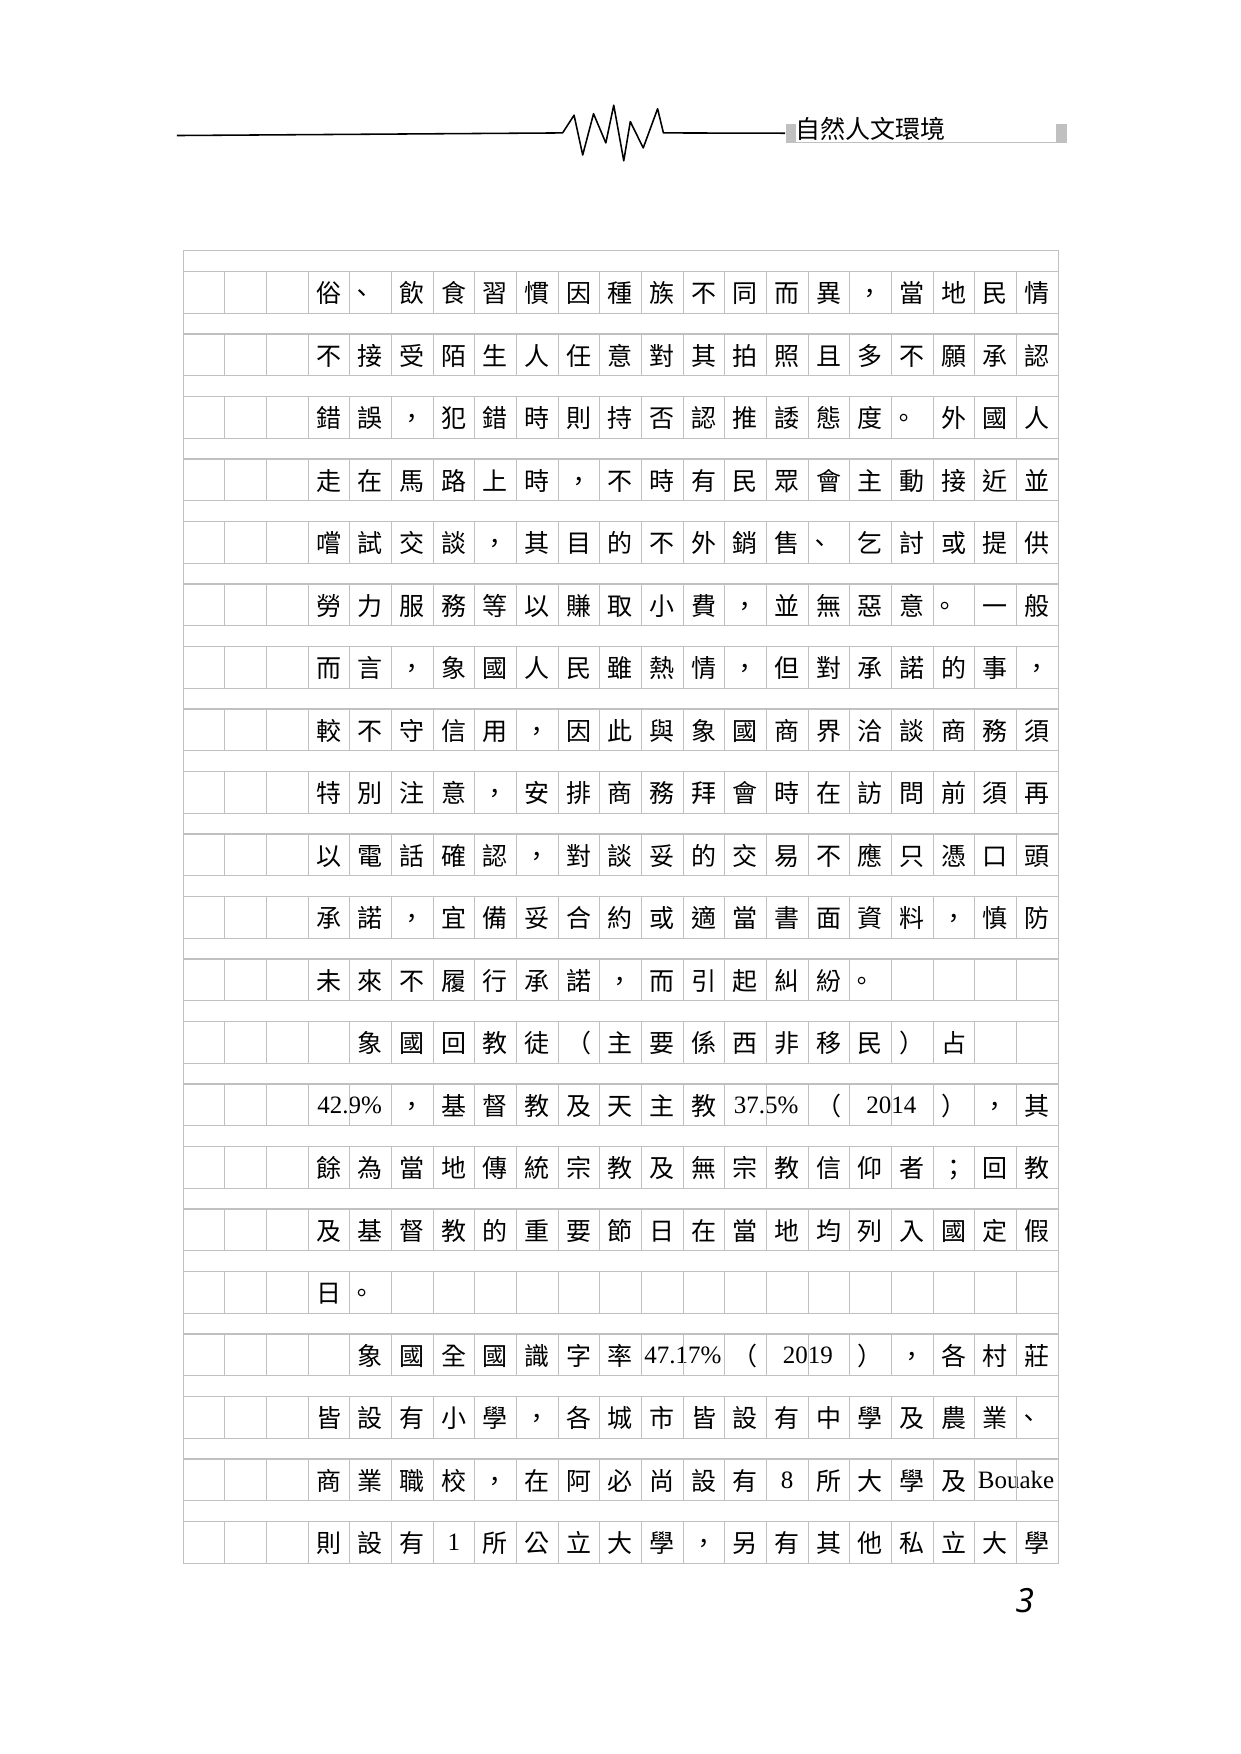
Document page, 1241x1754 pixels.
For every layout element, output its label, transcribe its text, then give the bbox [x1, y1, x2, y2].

text 象國回教徒（主要係西非移民）占42.9%，基督教及天主教37.5%（2014），其餘為當地傳統宗教及無宗教信仰者；回教及基督教的重要節日在當地均列入國定假日。 [517, 1272, 558, 1313]
text 象國回教徒（主要係西非移民）占42.9%，基督教及天主教37.5%（2014），其餘為當地傳統宗教及無宗教信仰者；回教及基督教的重要節日在當地均列入國定假日。 [434, 1272, 474, 1313]
text 象國回教徒（主要係西非移民）占42.9%，基督教及天主教37.5%（2014），其餘為當地傳統宗教及無宗教信仰者；回教及基督教的重要節日在當地均列入國定假日。 [1017, 1085, 1058, 1125]
text 象國回教徒（主要係西非移民）占42.9%，基督教及天主教37.5%（2014），其餘為當地傳統宗教及無宗教信仰者；回教及基督教的重要節日在當地均列入國定假日。 [281, 1064, 1058, 1083]
text 象國回教徒（主要係西非移民）占42.9%，基督教及天主教37.5%（2014），其餘為當地傳統宗教及無宗教信仰者；回教及基督教的重要節日在當地均列入國定假日。 [350, 1147, 391, 1188]
text 象國回教徒（主要係西非移民）占42.9%，基督教及天主教37.5%（2014），其餘為當地傳統宗教及無宗教信仰者；回教及基督教的重要節日在當地均列入國定假日。 [392, 1210, 433, 1250]
text 象牙海岸是一個多種族國家，全國約60餘族，最大種族為Baoulé及Dioula，外國移民占總人口26%，以鄰國布吉納法索、尼日、馬利、幾內亞及塞內加爾人居多，風俗、飲食習慣因種族不同而異，當地民情不接受陌生人任意對其拍照且多不願承認錯誤，犯錯時則持否認推諉態度。外國人走在馬路上時，不時有民眾會主動接近並嚐試交談，其目的不外銷售、乞討或提供勞力服務等以賺取小費，並無惡意。一般而言，象國人民雖熱情，但對承諾的事，較不守信用，因此與象國商界洽談商務須特別注意，安排商務拜會時在訪問前須再以電話確認，對談妥的交易不應只憑口頭承諾，宜備妥合約或適當書面資料，慎防未來不履行承諾，而引起糾紛。 [281, 501, 1058, 521]
text 象國回教徒（主要係西非移民）占42.9%，基督教及天主教37.5%（2014），其餘為當地傳統宗教及無宗教信仰者；回教及基督教的重要節日在當地均列入國定假日。 [392, 1272, 433, 1313]
text 象國回教徒（主要係西非移民）占42.9%，基督教及天主教37.5%（2014），其餘為當地傳統宗教及無宗教信仰者；回教及基督教的重要節日在當地均列入國定假日。 [767, 1210, 808, 1250]
text 象國回教徒（主要係西非移民）占42.9%，基督教及天主教37.5%（2014），其餘為當地傳統宗教及無宗教信仰者；回教及基督教的重要節日在當地均列入國定假日。 [281, 1001, 1058, 1021]
text 象國回教徒（主要係西非移民）占42.9%，基督教及天主教37.5%（2014），其餘為當地傳統宗教及無宗教信仰者；回教及基督教的重要節日在當地均列入國定假日。 [642, 1272, 683, 1313]
text 象國回教徒（主要係西非移民）占42.9%，基督教及天主教37.5%（2014），其餘為當地傳統宗教及無宗教信仰者；回教及基督教的重要節日在當地均列入國定假日。 [850, 1272, 891, 1313]
text 象國回教徒（主要係西非移民）占42.9%，基督教及天主教37.5%（2014），其餘為當地傳統宗教及無宗教信仰者；回教及基督教的重要節日在當地均列入國定假日。 [517, 1147, 558, 1188]
text 象國回教徒（主要係西非移民）占42.9%，基督教及天主教37.5%（2014），其餘為當地傳統宗教及無宗教信仰者；回教及基督教的重要節日在當地均列入國定假日。 [517, 1022, 558, 1063]
text 象國回教徒（主要係西非移民）占42.9%，基督教及天主教37.5%（2014），其餘為當地傳統宗教及無宗教信仰者；回教及基督教的重要節日在當地均列入國定假日。 [281, 1251, 1058, 1271]
text 象國回教徒（主要係西非移民）占42.9%，基督教及天主教37.5%（2014），其餘為當地傳統宗教及無宗教信仰者；回教及基督教的重要節日在當地均列入國定假日。 [642, 1147, 683, 1188]
text 象國回教徒（主要係西非移民）占42.9%，基督教及天主教37.5%（2014），其餘為當地傳統宗教及無宗教信仰者；回教及基督教的重要節日在當地均列入國定假日。 [725, 1272, 766, 1313]
text 象國回教徒（主要係西非移民）占42.9%，基督教及天主教37.5%（2014），其餘為當地傳統宗教及無宗教信仰者；回教及基督教的重要節日在當地均列入國定假日。 [309, 1085, 349, 1125]
text 象國回教徒（主要係西非移民）占42.9%，基督教及天主教37.5%（2014），其餘為當地傳統宗教及無宗教信仰者；回教及基督教的重要節日在當地均列入國定假日。 [600, 1147, 641, 1188]
text 象國回教徒（主要係西非移民）占42.9%，基督教及天主教37.5%（2014），其餘為當地傳統宗教及無宗教信仰者；回教及基督教的重要節日在當地均列入國定假日。 [809, 1210, 849, 1250]
text 象國回教徒（主要係西非移民）占42.9%，基督教及天主教37.5%（2014），其餘為當地傳統宗教及無宗教信仰者；回教及基督教的重要節日在當地均列入國定假日。 [350, 1022, 391, 1063]
text 象國回教徒（主要係西非移民）占42.9%，基督教及天主教37.5%（2014），其餘為當地傳統宗教及無宗教信仰者；回教及基督教的重要節日在當地均列入國定假日。 [850, 1210, 891, 1250]
text 象國回教徒（主要係西非移民）占42.9%，基督教及天主教37.5%（2014），其餘為當地傳統宗教及無宗教信仰者；回教及基督教的重要節日在當地均列入國定假日。 [725, 1147, 766, 1188]
text 象國回教徒（主要係西非移民）占42.9%，基督教及天主教37.5%（2014），其餘為當地傳統宗教及無宗教信仰者；回教及基督教的重要節日在當地均列入國定假日。 [309, 1022, 349, 1063]
text 象國回教徒（主要係西非移民）占42.9%，基督教及天主教37.5%（2014），其餘為當地傳統宗教及無宗教信仰者；回教及基督教的重要節日在當地均列入國定假日。 [934, 1147, 974, 1188]
text 象牙海岸是一個多種族國家，全國約60餘族，最大種族為Baoulé及Dioula，外國移民占總人口26%，以鄰國布吉納法索、尼日、馬利、幾內亞及塞內加爾人居多，風俗、飲食習慣因種族不同而異，當地民情不接受陌生人任意對其拍照且多不願承認錯誤，犯錯時則持否認推諉態度。外國人走在馬路上時，不時有民眾會主動接近並嚐試交談，其目的不外銷售、乞討或提供勞力服務等以賺取小費，並無惡意。一般而言，象國人民雖熱情，但對承諾的事，較不守信用，因此與象國商界洽談商務須特別注意，安排商務拜會時在訪問前須再以電話確認，對談妥的交易不應只憑口頭承諾，宜備妥合約或適當書面資料，慎防未來不履行承諾，而引起糾紛。 [281, 939, 1058, 958]
text 象國回教徒（主要係西非移民）占42.9%，基督教及天主教37.5%（2014），其餘為當地傳統宗教及無宗教信仰者；回教及基督教的重要節日在當地均列入國定假日。 [1017, 1022, 1058, 1063]
text 象國回教徒（主要係西非移民）占42.9%，基督教及天主教37.5%（2014），其餘為當地傳統宗教及無宗教信仰者；回教及基督教的重要節日在當地均列入國定假日。 [350, 1210, 391, 1250]
text 象國回教徒（主要係西非移民）占42.9%，基督教及天主教37.5%（2014），其餘為當地傳統宗教及無宗教信仰者；回教及基督教的重要節日在當地均列入國定假日。 [1017, 1272, 1058, 1313]
text 象牙海岸是一個多種族國家，全國約60餘族，最大種族為Baoulé及Dioula，外國移民占總人口26%，以鄰國布吉納法索、尼日、馬利、幾內亞及塞內加爾人居多，風俗、飲食習慣因種族不同而異，當地民情不接受陌生人任意對其拍照且多不願承認錯誤，犯錯時則持否認推諉態度。外國人走在馬路上時，不時有民眾會主動接近並嚐試交談，其目的不外銷售、乞討或提供勞力服務等以賺取小費，並無惡意。一般而言，象國人民雖熱情，但對承諾的事，較不守信用，因此與象國商界洽談商務須特別注意，安排商務拜會時在訪問前須再以電話確認，對談妥的交易不應只憑口頭承諾，宜備妥合約或適當書面資料，慎防未來不履行承諾，而引起糾紛。 [281, 751, 1058, 771]
text 象國回教徒（主要係西非移民）占42.9%，基督教及天主教37.5%（2014），其餘為當地傳統宗教及無宗教信仰者；回教及基督教的重要節日在當地均列入國定假日。 [767, 1272, 808, 1313]
text 象國回教徒（主要係西非移民）占42.9%，基督教及天主教37.5%（2014），其餘為當地傳統宗教及無宗教信仰者；回教及基督教的重要節日在當地均列入國定假日。 [559, 1210, 599, 1250]
text 象牙海岸是一個多種族國家，全國約60餘族，最大種族為Baoulé及Dioula，外國移民占總人口26%，以鄰國布吉納法索、尼日、馬利、幾內亞及塞內加爾人居多，風俗、飲食習慣因種族不同而異，當地民情不接受陌生人任意對其拍照且多不願承認錯誤，犯錯時則持否認推諉態度。外國人走在馬路上時，不時有民眾會主動接近並嚐試交談，其目的不外銷售、乞討或提供勞力服務等以賺取小費，並無惡意。一般而言，象國人民雖熱情，但對承諾的事，較不守信用，因此與象國商界洽談商務須特別注意，安排商務拜會時在訪問前須再以電話確認，對談妥的交易不應只憑口頭承諾，宜備妥合約或適當書面資料，慎防未來不履行承諾，而引起糾紛。 [281, 564, 1058, 583]
text 象國全國識字率47.17%（2019），各村莊皆設有小學，各城市皆設有中學及農業、商業職校，在阿必尚設有8所大學及Bouake則設有1所公立大學，另有其他私立大學及外國大學分校。 [281, 1501, 1058, 1521]
text 象國回教徒（主要係西非移民）占42.9%，基督教及天主教37.5%（2014），其餘為當地傳統宗教及無宗教信仰者；回教及基督教的重要節日在當地均列入國定假日。 [350, 1272, 391, 1313]
text 象國回教徒（主要係西非移民）占42.9%，基督教及天主教37.5%（2014），其餘為當地傳統宗教及無宗教信仰者；回教及基督教的重要節日在當地均列入國定假日。 [725, 1085, 766, 1125]
text 象牙海岸是一個多種族國家，全國約60餘族，最大種族為Baoulé及Dioula，外國移民占總人口26%，以鄰國布吉納法索、尼日、馬利、幾內亞及塞內加爾人居多，風俗、飲食習慣因種族不同而異，當地民情不接受陌生人任意對其拍照且多不願承認錯誤，犯錯時則持否認推諉態度。外國人走在馬路上時，不時有民眾會主動接近並嚐試交談，其目的不外銷售、乞討或提供勞力服務等以賺取小費，並無惡意。一般而言，象國人民雖熱情，但對承諾的事，較不守信用，因此與象國商界洽談商務須特別注意，安排商務拜會時在訪問前須再以電話確認，對談妥的交易不應只憑口頭承諾，宜備妥合約或適當書面資料，慎防未來不履行承諾，而引起糾紛。 [281, 626, 1058, 646]
text 象國回教徒（主要係西非移民）占42.9%，基督教及天主教37.5%（2014），其餘為當地傳統宗教及無宗教信仰者；回教及基督教的重要節日在當地均列入國定假日。 [517, 1210, 558, 1250]
text 象國回教徒（主要係西非移民）占42.9%，基督教及天主教37.5%（2014），其餘為當地傳統宗教及無宗教信仰者；回教及基督教的重要節日在當地均列入國定假日。 [475, 1022, 516, 1063]
text 象國回教徒（主要係西非移民）占42.9%，基督教及天主教37.5%（2014），其餘為當地傳統宗教及無宗教信仰者；回教及基督教的重要節日在當地均列入國定假日。 [600, 1085, 641, 1125]
text 象國回教徒（主要係西非移民）占42.9%，基督教及天主教37.5%（2014），其餘為當地傳統宗教及無宗教信仰者；回教及基督教的重要節日在當地均列入國定假日。 [281, 1189, 1058, 1208]
text 象國回教徒（主要係西非移民）占42.9%，基督教及天主教37.5%（2014），其餘為當地傳統宗教及無宗教信仰者；回教及基督教的重要節日在當地均列入國定假日。 [809, 1272, 849, 1313]
text 象國回教徒（主要係西非移民）占42.9%，基督教及天主教37.5%（2014），其餘為當地傳統宗教及無宗教信仰者；回教及基督教的重要節日在當地均列入國定假日。 [1017, 1147, 1058, 1188]
text 象國回教徒（主要係西非移民）占42.9%，基督教及天主教37.5%（2014），其餘為當地傳統宗教及無宗教信仰者；回教及基督教的重要節日在當地均列入國定假日。 [434, 1085, 474, 1125]
text 象國回教徒（主要係西非移民）占42.9%，基督教及天主教37.5%（2014），其餘為當地傳統宗教及無宗教信仰者；回教及基督教的重要節日在當地均列入國定假日。 [725, 1210, 766, 1250]
text 象國回教徒（主要係西非移民）占42.9%，基督教及天主教37.5%（2014），其餘為當地傳統宗教及無宗教信仰者；回教及基督教的重要節日在當地均列入國定假日。 [850, 1022, 891, 1063]
text 象國回教徒（主要係西非移民）占42.9%，基督教及天主教37.5%（2014），其餘為當地傳統宗教及無宗教信仰者；回教及基督教的重要節日在當地均列入國定假日。 [309, 1272, 349, 1313]
text 象國回教徒（主要係西非移民）占42.9%，基督教及天主教37.5%（2014），其餘為當地傳統宗教及無宗教信仰者；回教及基督教的重要節日在當地均列入國定假日。 [642, 1022, 683, 1063]
text 象國回教徒（主要係西非移民）占42.9%，基督教及天主教37.5%（2014），其餘為當地傳統宗教及無宗教信仰者；回教及基督教的重要節日在當地均列入國定假日。 [1017, 1210, 1058, 1250]
text 象國回教徒（主要係西非移民）占42.9%，基督教及天主教37.5%（2014），其餘為當地傳統宗教及無宗教信仰者；回教及基督教的重要節日在當地均列入國定假日。 [559, 1085, 599, 1125]
text 象國回教徒（主要係西非移民）占42.9%，基督教及天主教37.5%（2014），其餘為當地傳統宗教及無宗教信仰者；回教及基督教的重要節日在當地均列入國定假日。 [392, 1147, 433, 1188]
text 象國回教徒（主要係西非移民）占42.9%，基督教及天主教37.5%（2014），其餘為當地傳統宗教及無宗教信仰者；回教及基督教的重要節日在當地均列入國定假日。 [809, 1147, 849, 1188]
text 象國回教徒（主要係西非移民）占42.9%，基督教及天主教37.5%（2014），其餘為當地傳統宗教及無宗教信仰者；回教及基督教的重要節日在當地均列入國定假日。 [392, 1022, 433, 1063]
text 象國回教徒（主要係西非移民）占42.9%，基督教及天主教37.5%（2014），其餘為當地傳統宗教及無宗教信仰者；回教及基督教的重要節日在當地均列入國定假日。 [434, 1210, 474, 1250]
text 象國回教徒（主要係西非移民）占42.9%，基督教及天主教37.5%（2014），其餘為當地傳統宗教及無宗教信仰者；回教及基督教的重要節日在當地均列入國定假日。 [975, 1147, 1016, 1188]
text 象國回教徒（主要係西非移民）占42.9%，基督教及天主教37.5%（2014），其餘為當地傳統宗教及無宗教信仰者；回教及基督教的重要節日在當地均列入國定假日。 [350, 1085, 391, 1125]
text 象國回教徒（主要係西非移民）占42.9%，基督教及天主教37.5%（2014），其餘為當地傳統宗教及無宗教信仰者；回教及基督教的重要節日在當地均列入國定假日。 [975, 1272, 1016, 1313]
text 象牙海岸是一個多種族國家，全國約60餘族，最大種族為Baoulé及Dioula，外國移民占總人口26%，以鄰國布吉納法索、尼日、馬利、幾內亞及塞內加爾人居多，風俗、飲食習慣因種族不同而異，當地民情不接受陌生人任意對其拍照且多不願承認錯誤，犯錯時則持否認推諉態度。外國人走在馬路上時，不時有民眾會主動接近並嚐試交談，其目的不外銷售、乞討或提供勞力服務等以賺取小費，並無惡意。一般而言，象國人民雖熱情，但對承諾的事，較不守信用，因此與象國商界洽談商務須特別注意，安排商務拜會時在訪問前須再以電話確認，對談妥的交易不應只憑口頭承諾，宜備妥合約或適當書面資料，慎防未來不履行承諾，而引起糾紛。 [281, 876, 1058, 896]
text 象國全國識字率47.17%（2019），各村莊皆設有小學，各城市皆設有中學及農業、商業職校，在阿必尚設有8所大學及Bouake則設有1所公立大學，另有其他私立大學及外國大學分校。 [281, 1376, 1058, 1396]
text 象國回教徒（主要係西非移民）占42.9%，基督教及天主教37.5%（2014），其餘為當地傳統宗教及無宗教信仰者；回教及基督教的重要節日在當地均列入國定假日。 [475, 1147, 516, 1188]
text 象國回教徒（主要係西非移民）占42.9%，基督教及天主教37.5%（2014），其餘為當地傳統宗教及無宗教信仰者；回教及基督教的重要節日在當地均列入國定假日。 [309, 1147, 349, 1188]
text 象國回教徒（主要係西非移民）占42.9%，基督教及天主教37.5%（2014），其餘為當地傳統宗教及無宗教信仰者；回教及基督教的重要節日在當地均列入國定假日。 [892, 1085, 933, 1125]
text 象國全國識字率47.17%（2019），各村莊皆設有小學，各城市皆設有中學及農業、商業職校，在阿必尚設有8所大學及Bouake則設有1所公立大學，另有其他私立大學及外國大學分校。 [281, 1314, 1058, 1333]
text 象國回教徒（主要係西非移民）占42.9%，基督教及天主教37.5%（2014），其餘為當地傳統宗教及無宗教信仰者；回教及基督教的重要節日在當地均列入國定假日。 [892, 1147, 933, 1188]
text 象國回教徒（主要係西非移民）占42.9%，基督教及天主教37.5%（2014），其餘為當地傳統宗教及無宗教信仰者；回教及基督教的重要節日在當地均列入國定假日。 [934, 1210, 974, 1250]
text 象國回教徒（主要係西非移民）占42.9%，基督教及天主教37.5%（2014），其餘為當地傳統宗教及無宗教信仰者；回教及基督教的重要節日在當地均列入國定假日。 [767, 1085, 808, 1125]
text 象國回教徒（主要係西非移民）占42.9%，基督教及天主教37.5%（2014），其餘為當地傳統宗教及無宗教信仰者；回教及基督教的重要節日在當地均列入國定假日。 [475, 1272, 516, 1313]
text 象國回教徒（主要係西非移民）占42.9%，基督教及天主教37.5%（2014），其餘為當地傳統宗教及無宗教信仰者；回教及基督教的重要節日在當地均列入國定假日。 [600, 1210, 641, 1250]
text 象國回教徒（主要係西非移民）占42.9%，基督教及天主教37.5%（2014），其餘為當地傳統宗教及無宗教信仰者；回教及基督教的重要節日在當地均列入國定假日。 [892, 1210, 933, 1250]
text 象牙海岸是一個多種族國家，全國約60餘族，最大種族為Baoulé及Dioula，外國移民占總人口26%，以鄰國布吉納法索、尼日、馬利、幾內亞及塞內加爾人居多，風俗、飲食習慣因種族不同而異，當地民情不接受陌生人任意對其拍照且多不願承認錯誤，犯錯時則持否認推諉態度。外國人走在馬路上時，不時有民眾會主動接近並嚐試交談，其目的不外銷售、乞討或提供勞力服務等以賺取小費，並無惡意。一般而言，象國人民雖熱情，但對承諾的事，較不守信用，因此與象國商界洽談商務須特別注意，安排商務拜會時在訪問前須再以電話確認，對談妥的交易不應只憑口頭承諾，宜備妥合約或適當書面資料，慎防未來不履行承諾，而引起糾紛。 [281, 376, 1058, 396]
text 象國回教徒（主要係西非移民）占42.9%，基督教及天主教37.5%（2014），其餘為當地傳統宗教及無宗教信仰者；回教及基督教的重要節日在當地均列入國定假日。 [809, 1022, 849, 1063]
text 象牙海岸是一個多種族國家，全國約60餘族，最大種族為Baoulé及Dioula，外國移民占總人口26%，以鄰國布吉納法索、尼日、馬利、幾內亞及塞內加爾人居多，風俗、飲食習慣因種族不同而異，當地民情不接受陌生人任意對其拍照且多不願承認錯誤，犯錯時則持否認推諉態度。外國人走在馬路上時，不時有民眾會主動接近並嚐試交談，其目的不外銷售、乞討或提供勞力服務等以賺取小費，並無惡意。一般而言，象國人民雖熱情，但對承諾的事，較不守信用，因此與象國商界洽談商務須特別注意，安排商務拜會時在訪問前須再以電話確認，對談妥的交易不應只憑口頭承諾，宜備妥合約或適當書面資料，慎防未來不履行承諾，而引起糾紛。 [281, 439, 1058, 458]
text 象國回教徒（主要係西非移民）占42.9%，基督教及天主教37.5%（2014），其餘為當地傳統宗教及無宗教信仰者；回教及基督教的重要節日在當地均列入國定假日。 [684, 1085, 724, 1125]
text 象國回教徒（主要係西非移民）占42.9%，基督教及天主教37.5%（2014），其餘為當地傳統宗教及無宗教信仰者；回教及基督教的重要節日在當地均列入國定假日。 [725, 1022, 766, 1063]
text 象國回教徒（主要係西非移民）占42.9%，基督教及天主教37.5%（2014），其餘為當地傳統宗教及無宗教信仰者；回教及基督教的重要節日在當地均列入國定假日。 [309, 1210, 349, 1250]
text 象國回教徒（主要係西非移民）占42.9%，基督教及天主教37.5%（2014），其餘為當地傳統宗教及無宗教信仰者；回教及基督教的重要節日在當地均列入國定假日。 [517, 1085, 558, 1125]
text 象國回教徒（主要係西非移民）占42.9%，基督教及天主教37.5%（2014），其餘為當地傳統宗教及無宗教信仰者；回教及基督教的重要節日在當地均列入國定假日。 [434, 1147, 474, 1188]
text 象國回教徒（主要係西非移民）占42.9%，基督教及天主教37.5%（2014），其餘為當地傳統宗教及無宗教信仰者；回教及基督教的重要節日在當地均列入國定假日。 [934, 1085, 974, 1125]
text 象國回教徒（主要係西非移民）占42.9%，基督教及天主教37.5%（2014），其餘為當地傳統宗教及無宗教信仰者；回教及基督教的重要節日在當地均列入國定假日。 [767, 1022, 808, 1063]
text 象國回教徒（主要係西非移民）占42.9%，基督教及天主教37.5%（2014），其餘為當地傳統宗教及無宗教信仰者；回教及基督教的重要節日在當地均列入國定假日。 [809, 1085, 849, 1125]
text 象國回教徒（主要係西非移民）占42.9%，基督教及天主教37.5%（2014），其餘為當地傳統宗教及無宗教信仰者；回教及基督教的重要節日在當地均列入國定假日。 [281, 1126, 1058, 1146]
text 象國回教徒（主要係西非移民）占42.9%，基督教及天主教37.5%（2014），其餘為當地傳統宗教及無宗教信仰者；回教及基督教的重要節日在當地均列入國定假日。 [559, 1272, 599, 1313]
text 象國回教徒（主要係西非移民）占42.9%，基督教及天主教37.5%（2014），其餘為當地傳統宗教及無宗教信仰者；回教及基督教的重要節日在當地均列入國定假日。 [684, 1272, 724, 1313]
text 象國回教徒（主要係西非移民）占42.9%，基督教及天主教37.5%（2014），其餘為當地傳統宗教及無宗教信仰者；回教及基督教的重要節日在當地均列入國定假日。 [475, 1210, 516, 1250]
text 象國回教徒（主要係西非移民）占42.9%，基督教及天主教37.5%（2014），其餘為當地傳統宗教及無宗教信仰者；回教及基督教的重要節日在當地均列入國定假日。 [975, 1085, 1016, 1125]
text 象國回教徒（主要係西非移民）占42.9%，基督教及天主教37.5%（2014），其餘為當地傳統宗教及無宗教信仰者；回教及基督教的重要節日在當地均列入國定假日。 [684, 1022, 724, 1063]
text 象國回教徒（主要係西非移民）占42.9%，基督教及天主教37.5%（2014），其餘為當地傳統宗教及無宗教信仰者；回教及基督教的重要節日在當地均列入國定假日。 [975, 1210, 1016, 1250]
text 象國回教徒（主要係西非移民）占42.9%，基督教及天主教37.5%（2014），其餘為當地傳統宗教及無宗教信仰者；回教及基督教的重要節日在當地均列入國定假日。 [600, 1022, 641, 1063]
text 象國回教徒（主要係西非移民）占42.9%，基督教及天主教37.5%（2014），其餘為當地傳統宗教及無宗教信仰者；回教及基督教的重要節日在當地均列入國定假日。 [392, 1085, 433, 1125]
text 象國回教徒（主要係西非移民）占42.9%，基督教及天主教37.5%（2014），其餘為當地傳統宗教及無宗教信仰者；回教及基督教的重要節日在當地均列入國定假日。 [767, 1147, 808, 1188]
text 象國回教徒（主要係西非移民）占42.9%，基督教及天主教37.5%（2014），其餘為當地傳統宗教及無宗教信仰者；回教及基督教的重要節日在當地均列入國定假日。 [850, 1085, 891, 1125]
text 象國回教徒（主要係西非移民）占42.9%，基督教及天主教37.5%（2014），其餘為當地傳統宗教及無宗教信仰者；回教及基督教的重要節日在當地均列入國定假日。 [642, 1210, 683, 1250]
text 象國回教徒（主要係西非移民）占42.9%，基督教及天主教37.5%（2014），其餘為當地傳統宗教及無宗教信仰者；回教及基督教的重要節日在當地均列入國定假日。 [559, 1022, 599, 1063]
text 象國回教徒（主要係西非移民）占42.9%，基督教及天主教37.5%（2014），其餘為當地傳統宗教及無宗教信仰者；回教及基督教的重要節日在當地均列入國定假日。 [559, 1147, 599, 1188]
text 象國回教徒（主要係西非移民）占42.9%，基督教及天主教37.5%（2014），其餘為當地傳統宗教及無宗教信仰者；回教及基督教的重要節日在當地均列入國定假日。 [934, 1272, 974, 1313]
text 象牙海岸是一個多種族國家，全國約60餘族，最大種族為Baoulé及Dioula，外國移民占總人口26%，以鄰國布吉納法索、尼日、馬利、幾內亞及塞內加爾人居多，風俗、飲食習慣因種族不同而異，當地民情不接受陌生人任意對其拍照且多不願承認錯誤，犯錯時則持否認推諉態度。外國人走在馬路上時，不時有民眾會主動接近並嚐試交談，其目的不外銷售、乞討或提供勞力服務等以賺取小費，並無惡意。一般而言，象國人民雖熱情，但對承諾的事，較不守信用，因此與象國商界洽談商務須特別注意，安排商務拜會時在訪問前須再以電話確認，對談妥的交易不應只憑口頭承諾，宜備妥合約或適當書面資料，慎防未來不履行承諾，而引起糾紛。 [281, 814, 1058, 833]
text 象國回教徒（主要係西非移民）占42.9%，基督教及天主教37.5%（2014），其餘為當地傳統宗教及無宗教信仰者；回教及基督教的重要節日在當地均列入國定假日。 [600, 1272, 641, 1313]
text 象國回教徒（主要係西非移民）占42.9%，基督教及天主教37.5%（2014），其餘為當地傳統宗教及無宗教信仰者；回教及基督教的重要節日在當地均列入國定假日。 [684, 1147, 724, 1188]
text 象國全國識字率47.17%（2019），各村莊皆設有小學，各城市皆設有中學及農業、商業職校，在阿必尚設有8所大學及Bouake則設有1所公立大學，另有其他私立大學及外國大學分校。 [281, 1439, 1058, 1458]
text 象牙海岸是一個多種族國家，全國約60餘族，最大種族為Baoulé及Dioula，外國移民占總人口26%，以鄰國布吉納法索、尼日、馬利、幾內亞及塞內加爾人居多，風俗、飲食習慣因種族不同而異，當地民情不接受陌生人任意對其拍照且多不願承認錯誤，犯錯時則持否認推諉態度。外國人走在馬路上時，不時有民眾會主動接近並嚐試交談，其目的不外銷售、乞討或提供勞力服務等以賺取小費，並無惡意。一般而言，象國人民雖熱情，但對承諾的事，較不守信用，因此與象國商界洽談商務須特別注意，安排商務拜會時在訪問前須再以電話確認，對談妥的交易不應只憑口頭承諾，宜備妥合約或適當書面資料，慎防未來不履行承諾，而引起糾紛。 [281, 251, 1058, 271]
text 象國回教徒（主要係西非移民）占42.9%，基督教及天主教37.5%（2014），其餘為當地傳統宗教及無宗教信仰者；回教及基督教的重要節日在當地均列入國定假日。 [475, 1085, 516, 1125]
text 象國回教徒（主要係西非移民）占42.9%，基督教及天主教37.5%（2014），其餘為當地傳統宗教及無宗教信仰者；回教及基督教的重要節日在當地均列入國定假日。 [892, 1022, 933, 1063]
text 象國回教徒（主要係西非移民）占42.9%，基督教及天主教37.5%（2014），其餘為當地傳統宗教及無宗教信仰者；回教及基督教的重要節日在當地均列入國定假日。 [684, 1210, 724, 1250]
text 象國回教徒（主要係西非移民）占42.9%，基督教及天主教37.5%（2014），其餘為當地傳統宗教及無宗教信仰者；回教及基督教的重要節日在當地均列入國定假日。 [934, 1022, 974, 1063]
text 象國回教徒（主要係西非移民）占42.9%，基督教及天主教37.5%（2014），其餘為當地傳統宗教及無宗教信仰者；回教及基督教的重要節日在當地均列入國定假日。 [975, 1022, 1016, 1063]
text 象牙海岸是一個多種族國家，全國約60餘族，最大種族為Baoulé及Dioula，外國移民占總人口26%，以鄰國布吉納法索、尼日、馬利、幾內亞及塞內加爾人居多，風俗、飲食習慣因種族不同而異，當地民情不接受陌生人任意對其拍照且多不願承認錯誤，犯錯時則持否認推諉態度。外國人走在馬路上時，不時有民眾會主動接近並嚐試交談，其目的不外銷售、乞討或提供勞力服務等以賺取小費，並無惡意。一般而言，象國人民雖熱情，但對承諾的事，較不守信用，因此與象國商界洽談商務須特別注意，安排商務拜會時在訪問前須再以電話確認，對談妥的交易不應只憑口頭承諾，宜備妥合約或適當書面資料，慎防未來不履行承諾，而引起糾紛。 [281, 689, 1058, 708]
text 象國回教徒（主要係西非移民）占42.9%，基督教及天主教37.5%（2014），其餘為當地傳統宗教及無宗教信仰者；回教及基督教的重要節日在當地均列入國定假日。 [642, 1085, 683, 1125]
text 象國回教徒（主要係西非移民）占42.9%，基督教及天主教37.5%（2014），其餘為當地傳統宗教及無宗教信仰者；回教及基督教的重要節日在當地均列入國定假日。 [892, 1272, 933, 1313]
text 象國回教徒（主要係西非移民）占42.9%，基督教及天主教37.5%（2014），其餘為當地傳統宗教及無宗教信仰者；回教及基督教的重要節日在當地均列入國定假日。 [850, 1147, 891, 1188]
text 象牙海岸是一個多種族國家，全國約60餘族，最大種族為Baoulé及Dioula，外國移民占總人口26%，以鄰國布吉納法索、尼日、馬利、幾內亞及塞內加爾人居多，風俗、飲食習慣因種族不同而異，當地民情不接受陌生人任意對其拍照且多不願承認錯誤，犯錯時則持否認推諉態度。外國人走在馬路上時，不時有民眾會主動接近並嚐試交談，其目的不外銷售、乞討或提供勞力服務等以賺取小費，並無惡意。一般而言，象國人民雖熱情，但對承諾的事，較不守信用，因此與象國商界洽談商務須特別注意，安排商務拜會時在訪問前須再以電話確認，對談妥的交易不應只憑口頭承諾，宜備妥合約或適當書面資料，慎防未來不履行承諾，而引起糾紛。 [281, 314, 1058, 333]
text 象國回教徒（主要係西非移民）占42.9%，基督教及天主教37.5%（2014），其餘為當地傳統宗教及無宗教信仰者；回教及基督教的重要節日在當地均列入國定假日。 [434, 1022, 474, 1063]
